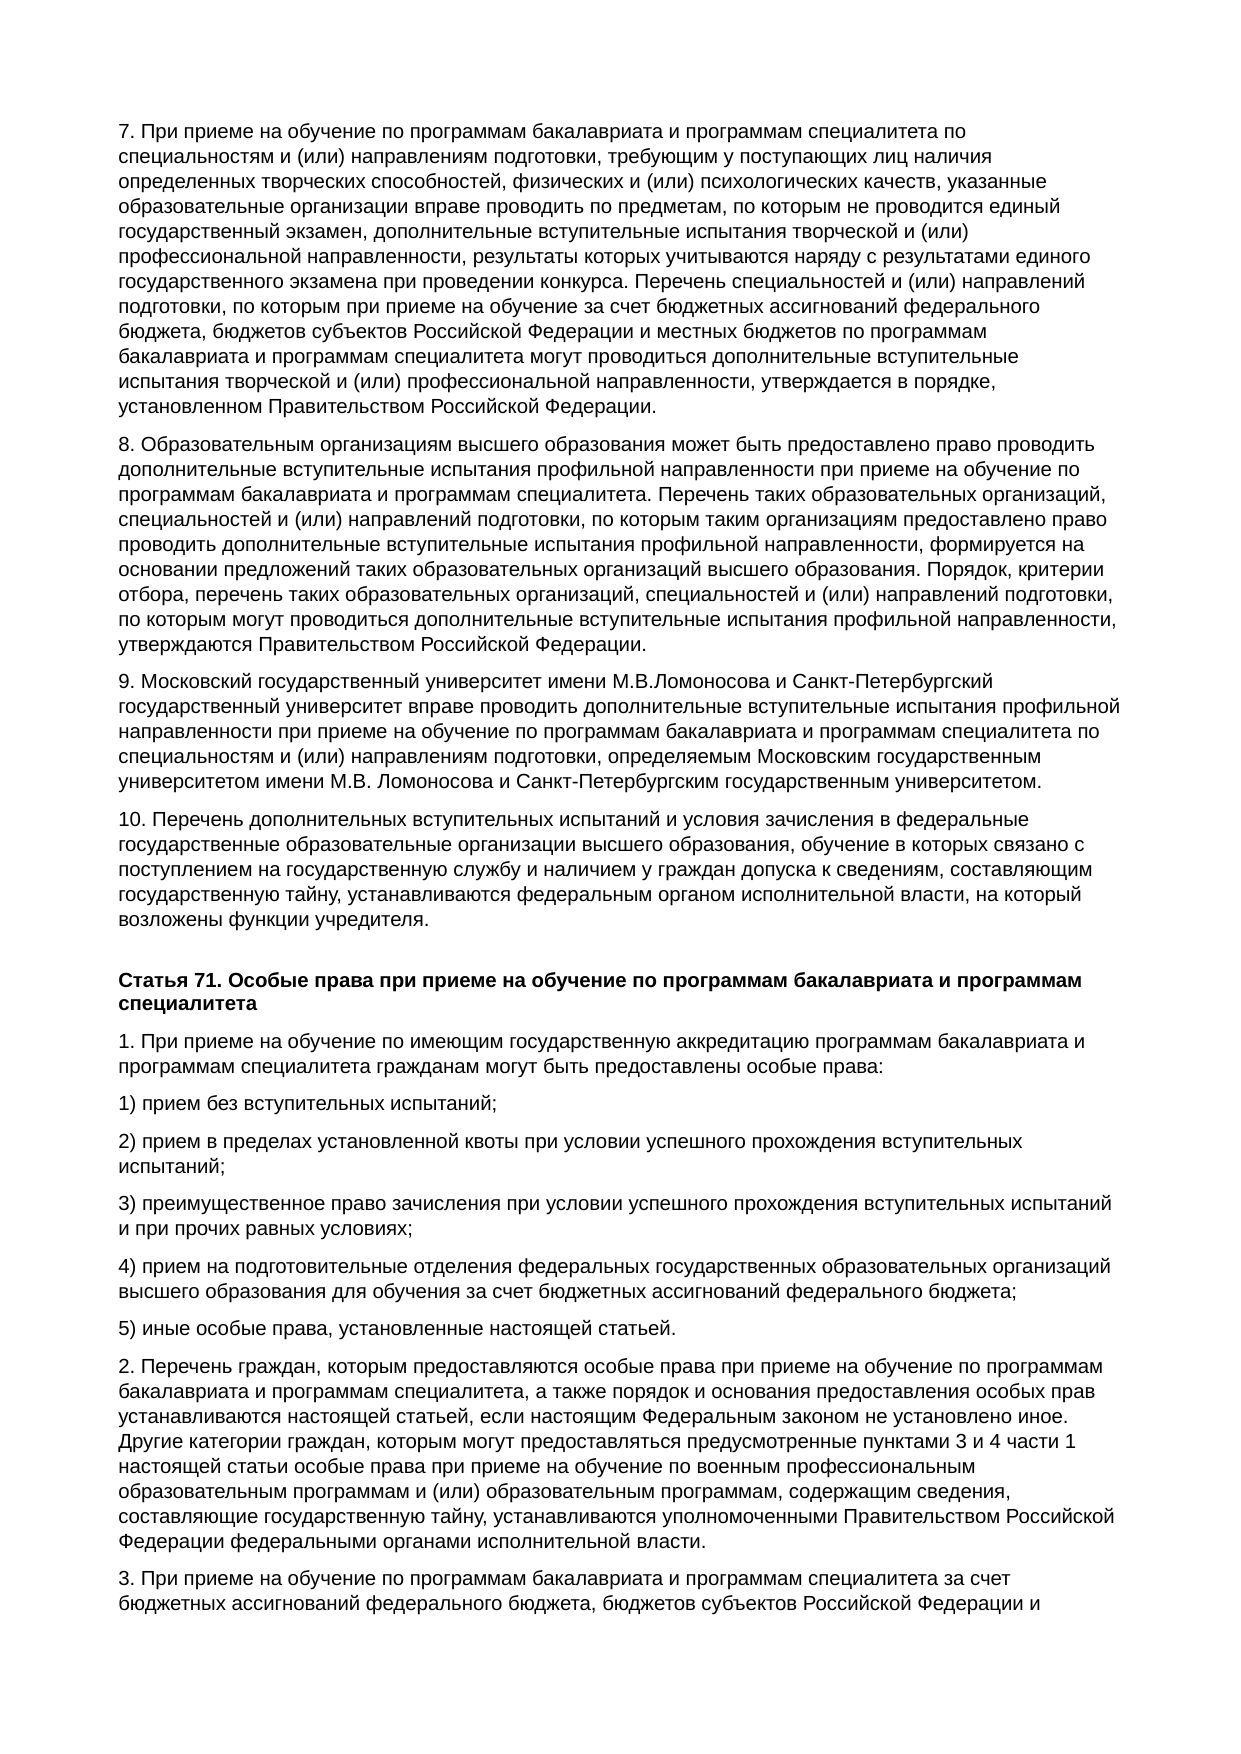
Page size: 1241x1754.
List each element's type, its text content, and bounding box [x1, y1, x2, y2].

subtitle Статья 71. Особые права при приеме на обучение по программам бакалавриата и программам специалитета [118, 968, 1122, 1015]
text 8. Образовательным организациям высшего образования может быть предоставлено право проводить дополнительные вступительные испытания профильной направленности при приеме на обучение по программам бакалавриата и программам специалитета. Перечень таких образовательных организаций, специальностей и (или) направлений подготовки, по которым таким организациям предоставлено право проводить дополнительные вступительные испытания профильной направленности, формируется на основании предложений таких образовательных организаций высшего образования. Порядок, критерии отбора, перечень таких образовательных организаций, специальностей и (или) направлений подготовки, по которым могут проводиться дополнительные вступительные испытания профильной направленности, утверждаются Правительством Российской Федерации. [118, 431, 1122, 656]
text 2) прием в пределах установленной квоты при условии успешного прохождения вступительных испытаний; [118, 1127, 1122, 1177]
text 1) прием без вступительных испытаний; [118, 1090, 1122, 1115]
text 1. При приеме на обучение по имеющим государственную аккредитацию программам бакалавриата и программам специалитета гражданам могут быть предоставлены особые права: [118, 1027, 1122, 1077]
text 10. Перечень дополнительных вступительных испытаний и условия зачисления в федеральные государственные образовательные организации высшего образования, обучение в которых связано с поступлением на государственную службу и наличием у граждан допуска к сведениям, составляющим государственную тайну, устанавливаются федеральным органом исполнительной власти, на который возложены функции учредителя. [118, 806, 1122, 931]
text 3. При приеме на обучение по программам бакалавриата и программам специалитета за счет бюджетных ассигнований федерального бюджета, бюджетов субъектов Российской Федерации и [118, 1565, 1122, 1615]
text 5) иные особые права, установленные настоящей статьей. [118, 1315, 1122, 1340]
text 9. Московский государственный университет имени М.В.Ломоносова и Санкт-Петербургский государственный университет вправе проводить дополнительные вступительные испытания профильной направленности при приеме на обучение по программам бакалавриата и программам специалитета по специальностям и (или) направлениям подготовки, определяемым Московским государственным университетом имени М.В. Ломоносова и Санкт-Петербургским государственным университетом. [118, 668, 1122, 793]
text 3) преимущественное право зачисления при условии успешного прохождения вступительных испытаний и при прочих равных условиях; [118, 1190, 1122, 1240]
text 7. При приеме на обучение по программам бакалавриата и программам специалитета по специальностям и (или) направлениям подготовки, требующим у поступающих лиц наличия определенных творческих способностей, физических и (или) психологических качеств, указанные образовательные организации вправе проводить по предметам, по которым не проводится единый государственный экзамен, дополнительные вступительные испытания творческой и (или) профессиональной направленности, результаты которых учитываются наряду с результатами единого государственного экзамена при проведении конкурса. Перечень специальностей и (или) направлений подготовки, по которым при приеме на обучение за счет бюджетных ассигнований федерального бюджета, бюджетов субъектов Российской Федерации и местных бюджетов по программам бакалавриата и программам специалитета могут проводиться дополнительные вступительные испытания творческой и (или) профессиональной направленности, утверждается в порядке, установленном Правительством Российской Федерации. [118, 118, 1122, 418]
text 2. Перечень граждан, которым предоставляются особые права при приеме на обучение по программам бакалавриата и программам специалитета, а также порядок и основания предоставления особых прав устанавливаются настоящей статьей, если настоящим Федеральным законом не установлено иное. Другие категории граждан, которым могут предоставляться предусмотренные пунктами 3 и 4 части 1 настоящей статьи особые права при приеме на обучение по военным профессиональным образовательным программам и (или) образовательным программам, содержащим сведения, составляющие государственную тайну, устанавливаются уполномоченными Правительством Российской Федерации федеральными органами исполнительной власти. [118, 1352, 1122, 1552]
text 4) прием на подготовительные отделения федеральных государственных образовательных организаций высшего образования для обучения за счет бюджетных ассигнований федерального бюджета; [118, 1252, 1122, 1302]
